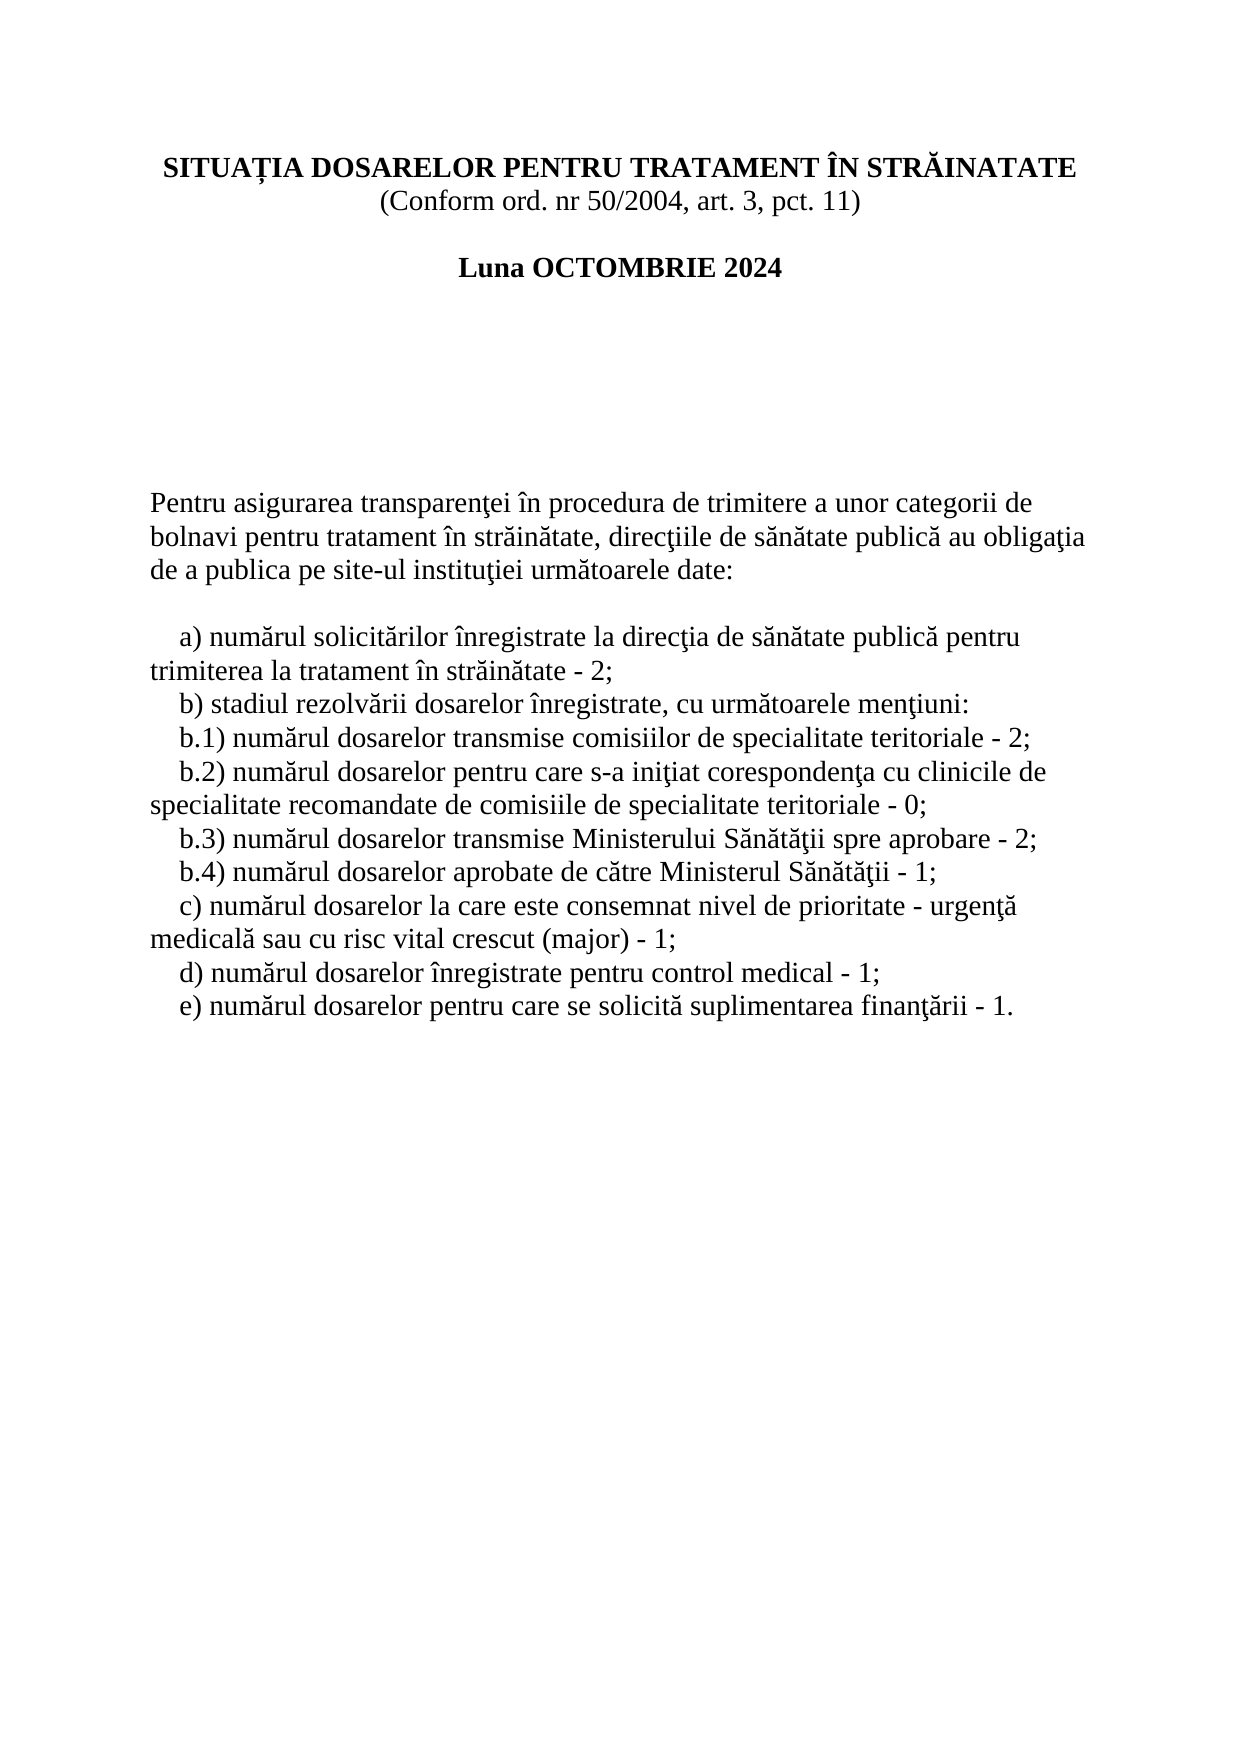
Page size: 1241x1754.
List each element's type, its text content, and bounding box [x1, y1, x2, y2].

text e) numărul dosarelor pentru care se solicită suplimentarea finanţării - 1. [150, 988, 1090, 1022]
text c) numărul dosarelor la care este consemnat nivel de prioritate - urgenţă medicală sau cu risc vital crescut (major) - 1; [150, 888, 1090, 955]
text Luna OCTOMBRIE 2024 [150, 251, 1090, 284]
text b.4) numărul dosarelor aprobate de către Ministerul Sănătăţii - 1; [150, 854, 1090, 888]
text b.2) numărul dosarelor pentru care s-a iniţiat corespondenţa cu clinicile de specialitate recomandate de comisiile de specialitate teritoriale - 0; [150, 754, 1090, 821]
text d) numărul dosarelor înregistrate pentru control medical - 1; [150, 955, 1090, 988]
text Pentru asigurarea transparenţei în procedura de trimitere a unor categorii de bolnavi pentru tratament în străinătate, direcţiile de sănătate publică au obligaţia de a publica pe site-ul instituţiei următoarele date: [150, 485, 1090, 586]
text SITUAȚIA DOSARELOR PENTRU TRATAMENT ÎN STRĂINATATE [150, 150, 1090, 183]
text (Conform ord. nr 50/2004, art. 3, pct. 11) [150, 183, 1090, 217]
text b) stadiul rezolvării dosarelor înregistrate, cu următoarele menţiuni: [150, 687, 1090, 720]
text b.1) numărul dosarelor transmise comisiilor de specialitate teritoriale - 2; [150, 720, 1090, 754]
text a) numărul solicitărilor înregistrate la direcţia de sănătate publică pentru trimiterea la tratament în străinătate - 2; [150, 619, 1090, 687]
text b.3) numărul dosarelor transmise Ministerului Sănătăţii spre aprobare - 2; [150, 821, 1090, 854]
